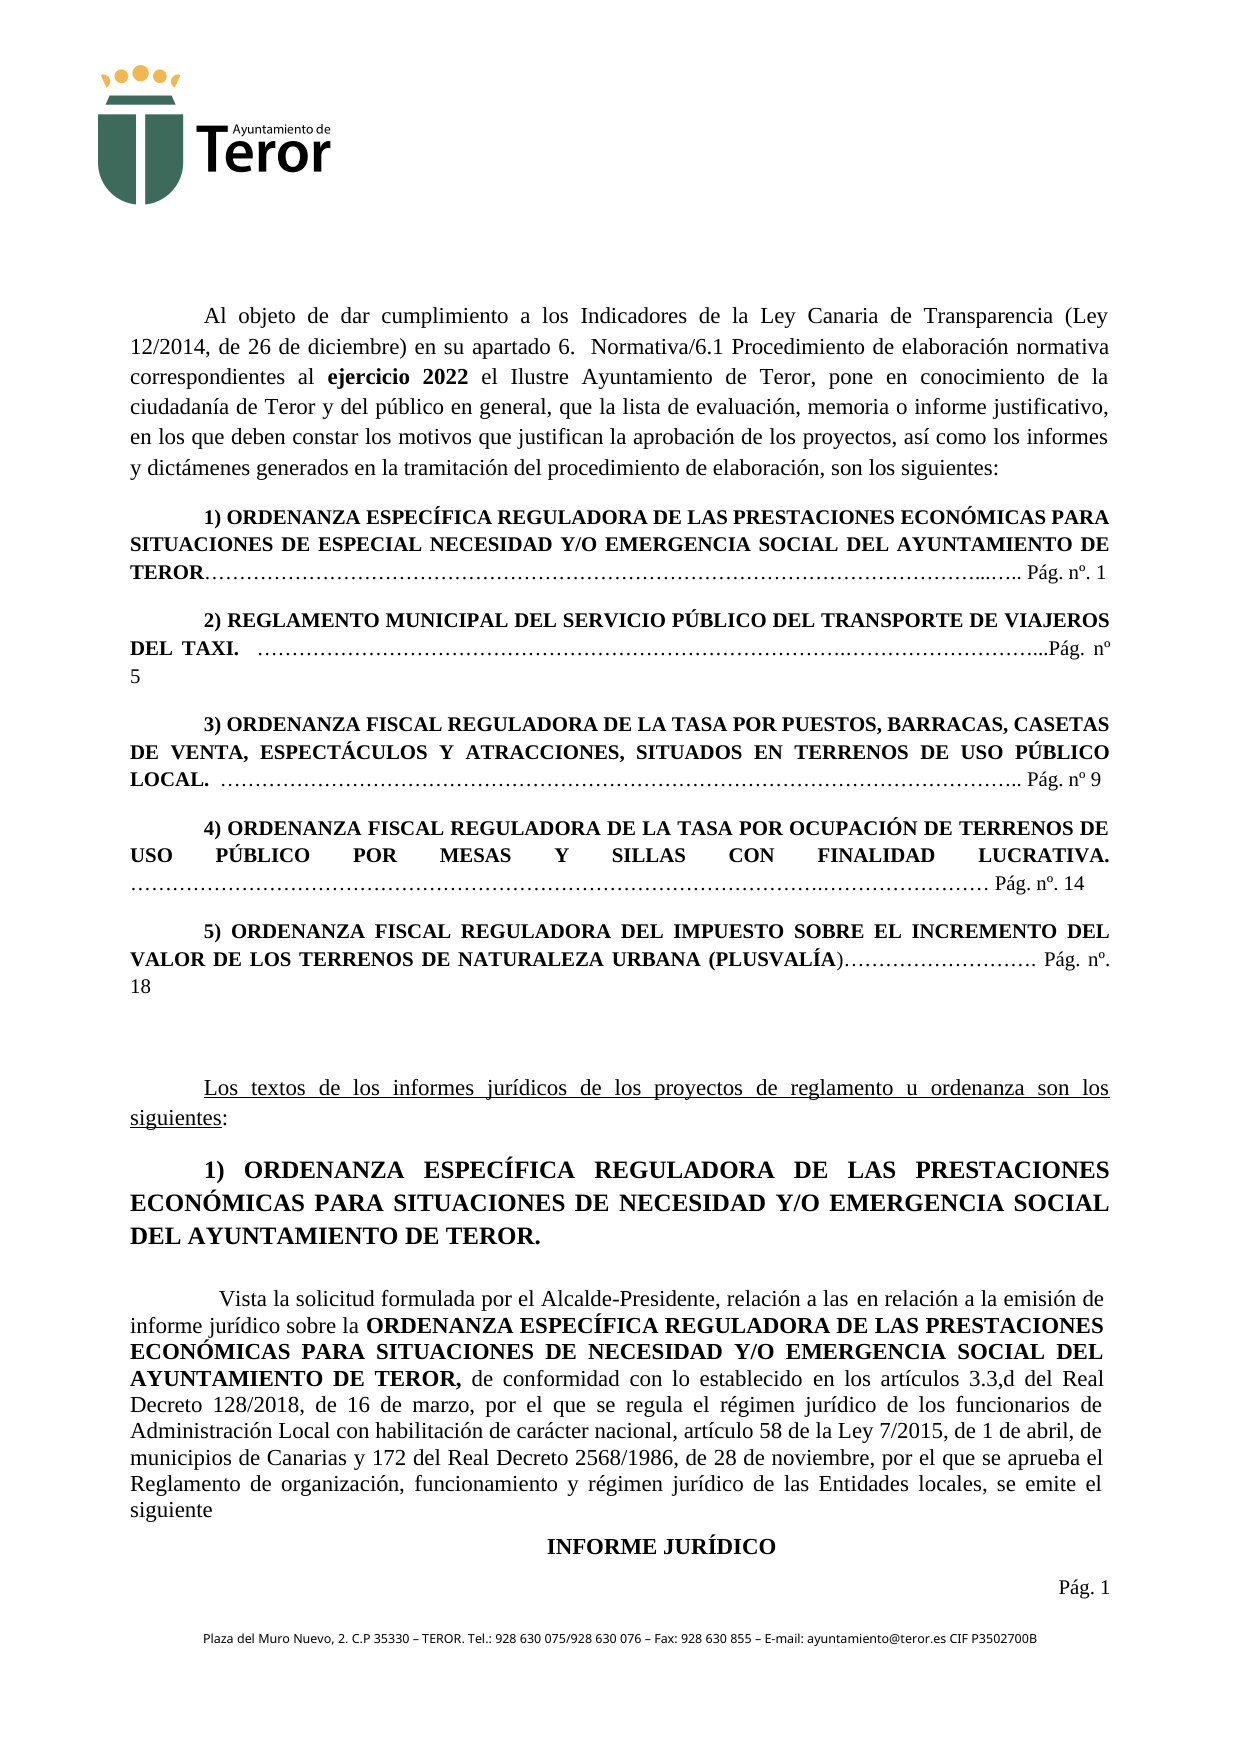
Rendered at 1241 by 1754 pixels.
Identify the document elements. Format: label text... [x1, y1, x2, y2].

text 2) REGLAMENTO MUNICIPAL DEL SERVICIO PÚBLICO DEL TRANSPORTE DE VIAJEROS DEL TAXI. ………………………………………………………………………….………………………...Pág. nº 5 [130, 608, 1110, 688]
text INFORME JURÍDICO [130, 1533, 1104, 1559]
text 5) ORDENANZA FISCAL REGULADORA DEL IMPUESTO SOBRE EL INCREMENTO DEL VALOR DE LOS TERRENOS DE NATURALEZA URBANA (PLUSVALÍA)………………………. Pág. nº. 18 [130, 919, 1110, 998]
text 1) ORDENANZA ESPECÍFICA REGULADORA DE LAS PRESTACIONES ECONÓMICAS PARA SITUACIONES DE ESPECIAL NECESIDAD Y/O EMERGENCIA SOCIAL DEL AYUNTAMIENTO DE TEROR…………………………………………………………………………………………………...….. Pág. nº. 1 [130, 505, 1110, 584]
text 3) ORDENANZA FISCAL REGULADORA DE LA TASA POR PUESTOS, BARRACAS, CASETAS DE VENTA, ESPECTÁCULOS Y ATRACCIONES, SITUADOS EN TERRENOS DE USO PÚBLICO LOCAL. …………………………………………………………………………………………………….. Pág. nº 9 [130, 712, 1110, 791]
text Los textos de los informes jurídicos de los proyectos de reglamento u ordenanza son los siguientes: [130, 1074, 1110, 1131]
subtitle Vista la solicitud formulada por el Alcalde-Presidente, relación a las en relación a la emisión de informe jurídico sobre la ORDENANZA ESPECÍFICA REGULADORA DE LAS PRESTACIONES ECONÓMICAS PARA SITUACIONES DE NECESIDAD Y/O EMERGENCIA SOCIAL DEL AYUNTAMIENTO DE TEROR, de conformidad con lo establecido en los artículos 3.3,d del Real Decreto 128/2018, de 16 de marzo, por el que se regula el régimen jurídico de los funcionarios de Administración Local con habilitación de carácter nacional, artículo 58 de la Ley 7/2015, de 1 de abril, de municipios de Canarias y 172 del Real Decreto 2568/1986, de 28 de noviembre, por el que se aprueba el Reglamento de organización, funcionamiento y régimen jurídico de las Entidades locales, se emite el siguiente [130, 1286, 1104, 1523]
text 1) ORDENANZA ESPECÍFICA REGULADORA DE LAS PRESTACIONES ECONÓMICAS PARA SITUACIONES DE NECESIDAD Y/O EMERGENCIA SOCIAL DEL AYUNTAMIENTO DE TEROR. [130, 1155, 1110, 1250]
text 4) ORDENANZA FISCAL REGULADORA DE LA TASA POR OCUPACIÓN DE TERRENOS DE USO PÚBLICO POR MESAS Y SILLAS CON FINALIDAD LUCRATIVA. ……………………………………………………………………………………….…………………… Pág. nº. 14 [130, 816, 1110, 895]
text Al objeto de dar cumplimiento a los Indicadores de la Ley Canaria de Transparencia (Ley 12/2014, de 26 de diciembre) en su apartado 6. Normativa/6.1 Procedimiento de elaboración normativa correspondientes al ejercicio 2022 el Ilustre Ayuntamiento de Teror, pone en conocimiento de la ciudadanía de Teror y del público en general, que la lista de evaluación, memoria o informe justificativo, en los que deben constar los motivos que justifican la aprobación de los proyectos, así como los informes y dictámenes generados en la tramitación del procedimiento de elaboración, son los siguientes: [130, 303, 1110, 480]
